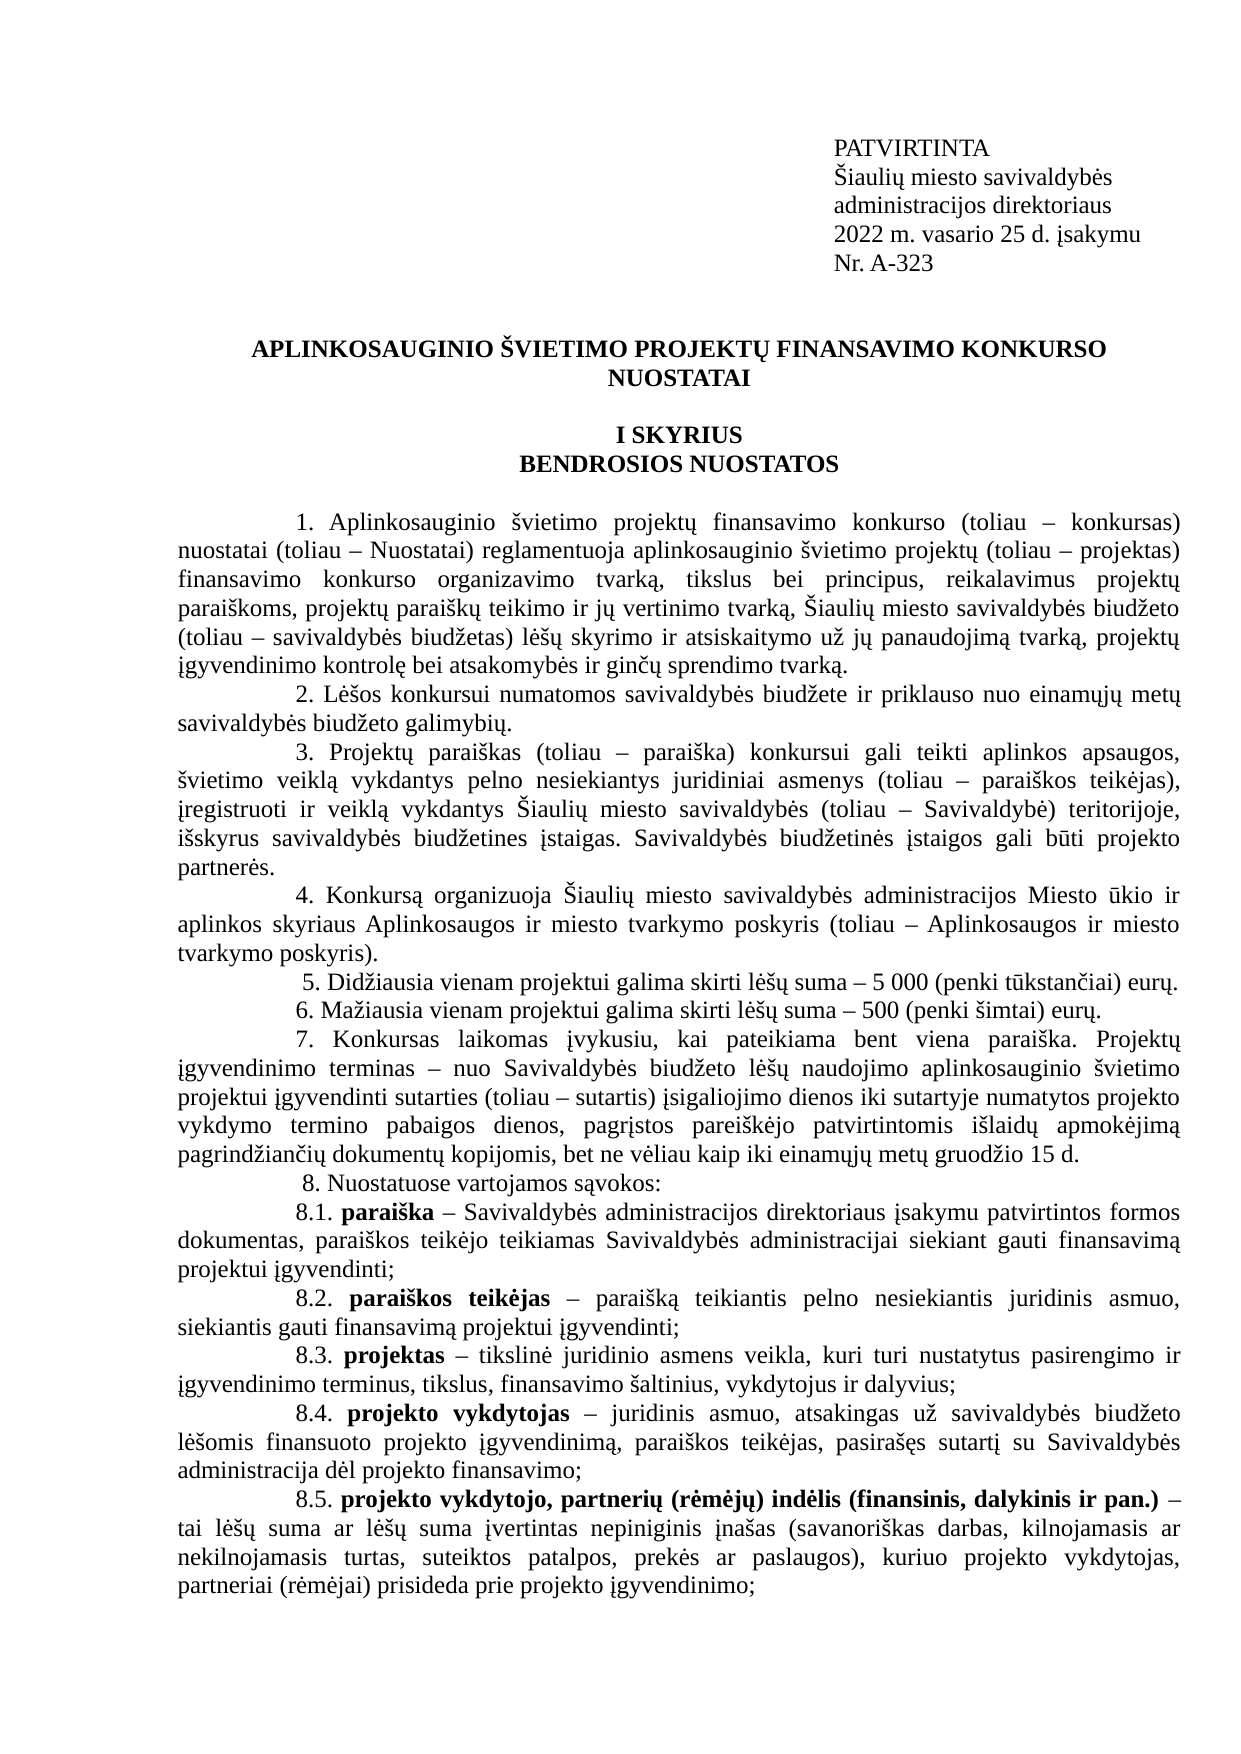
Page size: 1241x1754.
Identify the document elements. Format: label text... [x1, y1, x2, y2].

text 6. Mažiausia vienam projektui galima skirti lėšų suma – 500 (penki šimtai) eurų. [177, 995, 1181, 1024]
text 2022 m. vasario 25 d. įsakymu [833, 219, 1181, 248]
text 8.4. projekto vykdytojas – juridinis asmuo, atsakingas už savivaldybės biudžeto lėšomis finansuoto projekto įgyvendinimą, paraiškos teikėjas, pasirašęs sutartį su Savivaldybės administracija dėl projekto finansavimo; [177, 1398, 1181, 1484]
text I SKYRIUS [177, 420, 1181, 449]
text 8. Nuostatuose vartojamos sąvokos: [177, 1168, 1181, 1197]
text BENDROSIOS NUOSTATOS [177, 449, 1181, 478]
text 8.3. projektas – tikslinė juridinio asmens veikla, kuri turi nustatytus pasirengimo ir įgyvendinimo terminus, tikslus, finansavimo šaltinius, vykdytojus ir dalyvius; [177, 1340, 1181, 1398]
text 5. Didžiausia vienam projektui galima skirti lėšų suma – 5 000 (penki tūkstančiai) eurų. [177, 967, 1181, 995]
text PATVIRTINTA [833, 133, 1181, 162]
text 8.5. projekto vykdytojo, partnerių (rėmėjų) indėlis (finansinis, dalykinis ir pan.) – tai lėšų suma ar lėšų suma įvertintas nepiniginis įnašas (savanoriškas darbas, kilnojamasis ar nekilnojamasis turtas, suteiktos patalpos, prekės ar paslaugos), kuriuo projekto vykdytojas, partneriai (rėmėjai) prisideda prie projekto įgyvendinimo; [177, 1484, 1181, 1599]
text 8.2. paraiškos teikėjas – paraišką teikiantis pelno nesiekiantis juridinis asmuo, siekiantis gauti finansavimą projektui įgyvendinti; [177, 1283, 1181, 1340]
text 8.1. paraiška – Savivaldybės administracijos direktoriaus įsakymu patvirtintos formos dokumentas, paraiškos teikėjo teikiamas Savivaldybės administracijai siekiant gauti finansavimą projektui įgyvendinti; [177, 1197, 1181, 1283]
text administracijos direktoriaus [833, 190, 1181, 219]
text Nr. A-323 [833, 248, 1181, 277]
text 3. Projektų paraiškas (toliau – paraiška) konkursui gali teikti aplinkos apsaugos, švietimo veiklą vykdantys pelno nesiekiantys juridiniai asmenys (toliau – paraiškos teikėjas), įregistruoti ir veiklą vykdantys Šiaulių miesto savivaldybės (toliau – Savivaldybė) teritorijoje, išskyrus savivaldybės biudžetines įstaigas. Savivaldybės biudžetinės įstaigos gali būti projekto partnerės. [177, 737, 1181, 880]
text 1. Aplinkosauginio švietimo projektų finansavimo konkurso (toliau – konkursas) nuostatai (toliau – Nuostatai) reglamentuoja aplinkosauginio švietimo projektų (toliau – projektas) finansavimo konkurso organizavimo tvarką, tikslus bei principus, reikalavimus projektų paraiškoms, projektų paraiškų teikimo ir jų vertinimo tvarką, Šiaulių miesto savivaldybės biudžeto (toliau – savivaldybės biudžetas) lėšų skyrimo ir atsiskaitymo už jų panaudojimą tvarką, projektų įgyvendinimo kontrolę bei atsakomybės ir ginčų sprendimo tvarką. [178, 507, 1181, 679]
text 2. Lėšos konkursui numatomos savivaldybės biudžete ir priklauso nuo einamųjų metų savivaldybės biudžeto galimybių. [177, 679, 1181, 737]
text 7. Konkursas laikomas įvykusiu, kai pateikiama bent viena paraiška. Projektų įgyvendinimo terminas – nuo Savivaldybės biudžeto lėšų naudojimo aplinkosauginio švietimo projektui įgyvendinti sutarties (toliau – sutartis) įsigaliojimo dienos iki sutartyje numatytos projekto vykdymo termino pabaigos dienos, pagrįstos pareiškėjo patvirtintomis išlaidų apmokėjimą pagrindžiančių dokumentų kopijomis, bet ne vėliau kaip iki einamųjų metų gruodžio 15 d. [177, 1024, 1181, 1168]
text Šiaulių miesto savivaldybės [833, 162, 1181, 190]
text APLINKOSAUGINIO ŠVIETIMO PROJEKTŲ FINANSAVIMO KONKURSO NUOSTATAI [177, 334, 1181, 392]
text 4. Konkursą organizuoja Šiaulių miesto savivaldybės administracijos Miesto ūkio ir aplinkos skyriaus Aplinkosaugos ir miesto tvarkymo poskyris (toliau – Aplinkosaugos ir miesto tvarkymo poskyris). [177, 880, 1181, 967]
